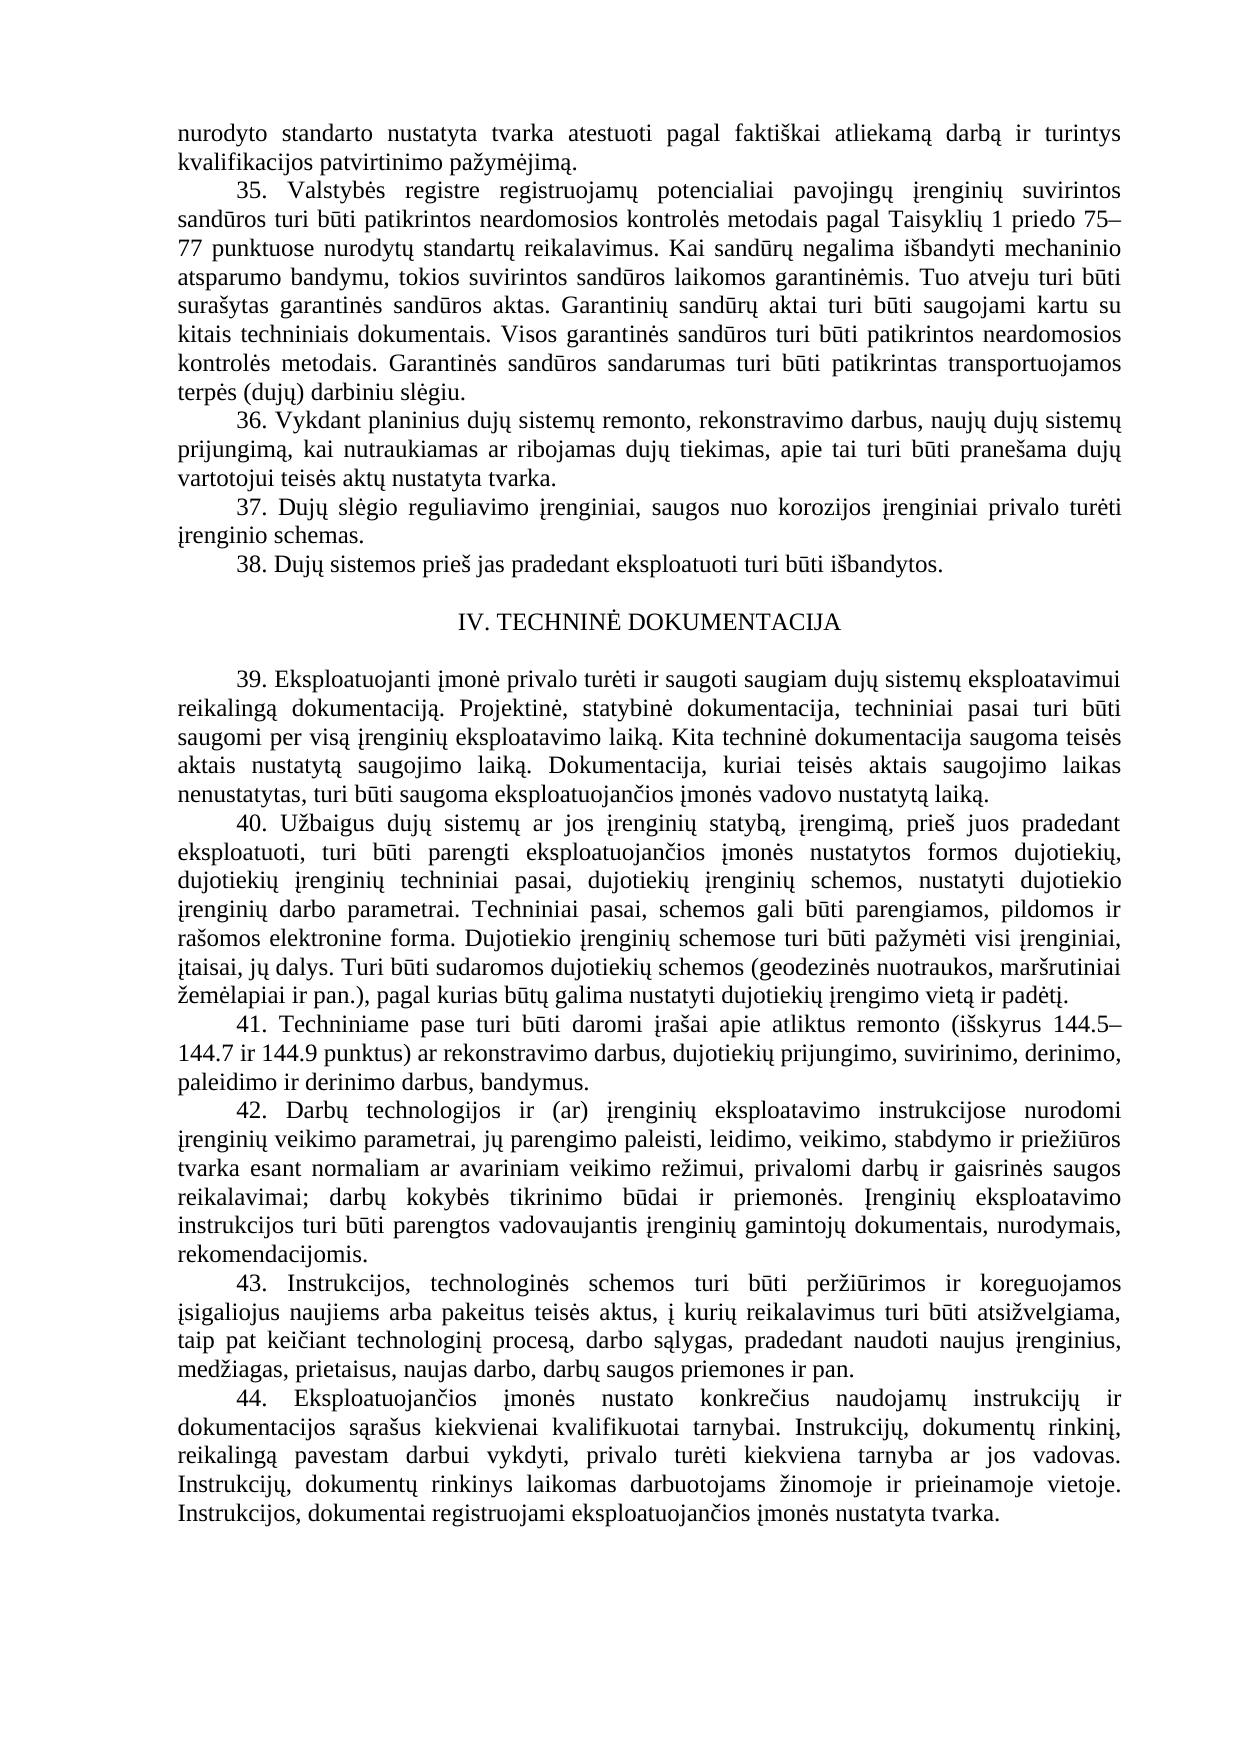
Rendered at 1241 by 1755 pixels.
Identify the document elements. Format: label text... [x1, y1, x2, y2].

text 37. Dujų slėgio reguliavimo įrenginiai, saugos nuo korozijos įrenginiai privalo turėti įrenginio schemas. [177, 492, 1122, 549]
text 40. Užbaigus dujų sistemų ar jos įrenginių statybą, įrengimą, prieš juos pradedant eksploatuoti, turi būti parengti eksploatuojančios įmonės nustatytos formos dujotiekių, dujotiekių įrenginių techniniai pasai, dujotiekių įrenginių schemos, nustatyti dujotiekio įrenginių darbo parametrai. Techniniai pasai, schemos gali būti parengiamos, pildomos ir rašomos elektronine forma. Dujotiekio įrenginių schemose turi būti pažymėti visi įrenginiai, įtaisai, jų dalys. Turi būti sudaromos dujotiekių schemos (geodezinės nuotraukos, maršrutiniai žemėlapiai ir pan.), pagal kurias būtų galima nustatyti dujotiekių įrengimo vietą ir padėtį. [177, 808, 1122, 1009]
text 42. Darbų technologijos ir (ar) įrenginių eksploatavimo instrukcijose nurodomi įrenginių veikimo parametrai, jų parengimo paleisti, leidimo, veikimo, stabdymo ir priežiūros tvarka esant normaliam ar avariniam veikimo režimui, privalomi darbų ir gaisrinės saugos reikalavimai; darbų kokybės tikrinimo būdai ir priemonės. Įrenginių eksploatavimo instrukcijos turi būti parengtos vadovaujantis įrenginių gamintojų dokumentais, nurodymais, rekomendacijomis. [177, 1096, 1122, 1268]
text 38. Dujų sistemos prieš jas pradedant eksploatuoti turi būti išbandytos. [177, 549, 1122, 578]
text IV. Techninė dokumentacija [177, 607, 1122, 636]
text 44. Eksploatuojančios įmonės nustato konkrečius naudojamų instrukcijų ir dokumentacijos sąrašus kiekvienai kvalifikuotai tarnybai. Instrukcijų, dokumentų rinkinį, reikalingą pavestam darbui vykdyti, privalo turėti kiekviena tarnyba ar jos vadovas. Instrukcijų, dokumentų rinkinys laikomas darbuotojams žinomoje ir prieinamoje vietoje. Instrukcijos, dokumentai registruojami eksploatuojančios įmonės nustatyta tvarka. [177, 1383, 1122, 1527]
text 36. Vykdant planinius dujų sistemų remonto, rekonstravimo darbus, naujų dujų sistemų prijungimą, kai nutraukiamas ar ribojamas dujų tiekimas, apie tai turi būti pranešama dujų vartotojui teisės aktų nustatyta tvarka. [177, 406, 1122, 492]
text 43. Instrukcijos, technologinės schemos turi būti peržiūrimos ir koreguojamos įsigaliojus naujiems arba pakeitus teisės aktus, į kurių reikalavimus turi būti atsižvelgiama, taip pat keičiant technologinį procesą, darbo sąlygas, pradedant naudoti naujus įrenginius, medžiagas, prietaisus, naujas darbo, darbų saugos priemones ir pan. [177, 1268, 1122, 1383]
text 41. Techniniame pase turi būti daromi įrašai apie atliktus remonto (išskyrus 144.5–144.7 ir 144.9 punktus) ar rekonstravimo darbus, dujotiekių prijungimo, suvirinimo, derinimo, paleidimo ir derinimo darbus, bandymus. [177, 1009, 1122, 1096]
text nurodyto standarto nustatyta tvarka atestuoti pagal faktiškai atliekamą darbą ir turintys kvalifikacijos patvirtinimo pažymėjimą. [177, 118, 1122, 176]
text 39. Eksploatuojanti įmonė privalo turėti ir saugoti saugiam dujų sistemų eksploatavimui reikalingą dokumentaciją. Projektinė, statybinė dokumentacija, techniniai pasai turi būti saugomi per visą įrenginių eksploatavimo laiką. Kita techninė dokumentacija saugoma teisės aktais nustatytą saugojimo laiką. Dokumentacija, kuriai teisės aktais saugojimo laikas nenustatytas, turi būti saugoma eksploatuojančios įmonės vadovo nustatytą laiką. [177, 664, 1122, 808]
text 35. Valstybės registre registruojamų potencialiai pavojingų įrenginių suvirintos sandūros turi būti patikrintos neardomosios kontrolės metodais pagal Taisyklių 1 priedo 75–77 punktuose nurodytų standartų reikalavimus. Kai sandūrų negalima išbandyti mechaninio atsparumo bandymu, tokios suvirintos sandūros laikomos garantinėmis. Tuo atveju turi būti surašytas garantinės sandūros aktas. Garantinių sandūrų aktai turi būti saugojami kartu su kitais techniniais dokumentais. Visos garantinės sandūros turi būti patikrintos neardomosios kontrolės metodais. Garantinės sandūros sandarumas turi būti patikrintas transportuojamos terpės (dujų) darbiniu slėgiu. [177, 176, 1122, 406]
